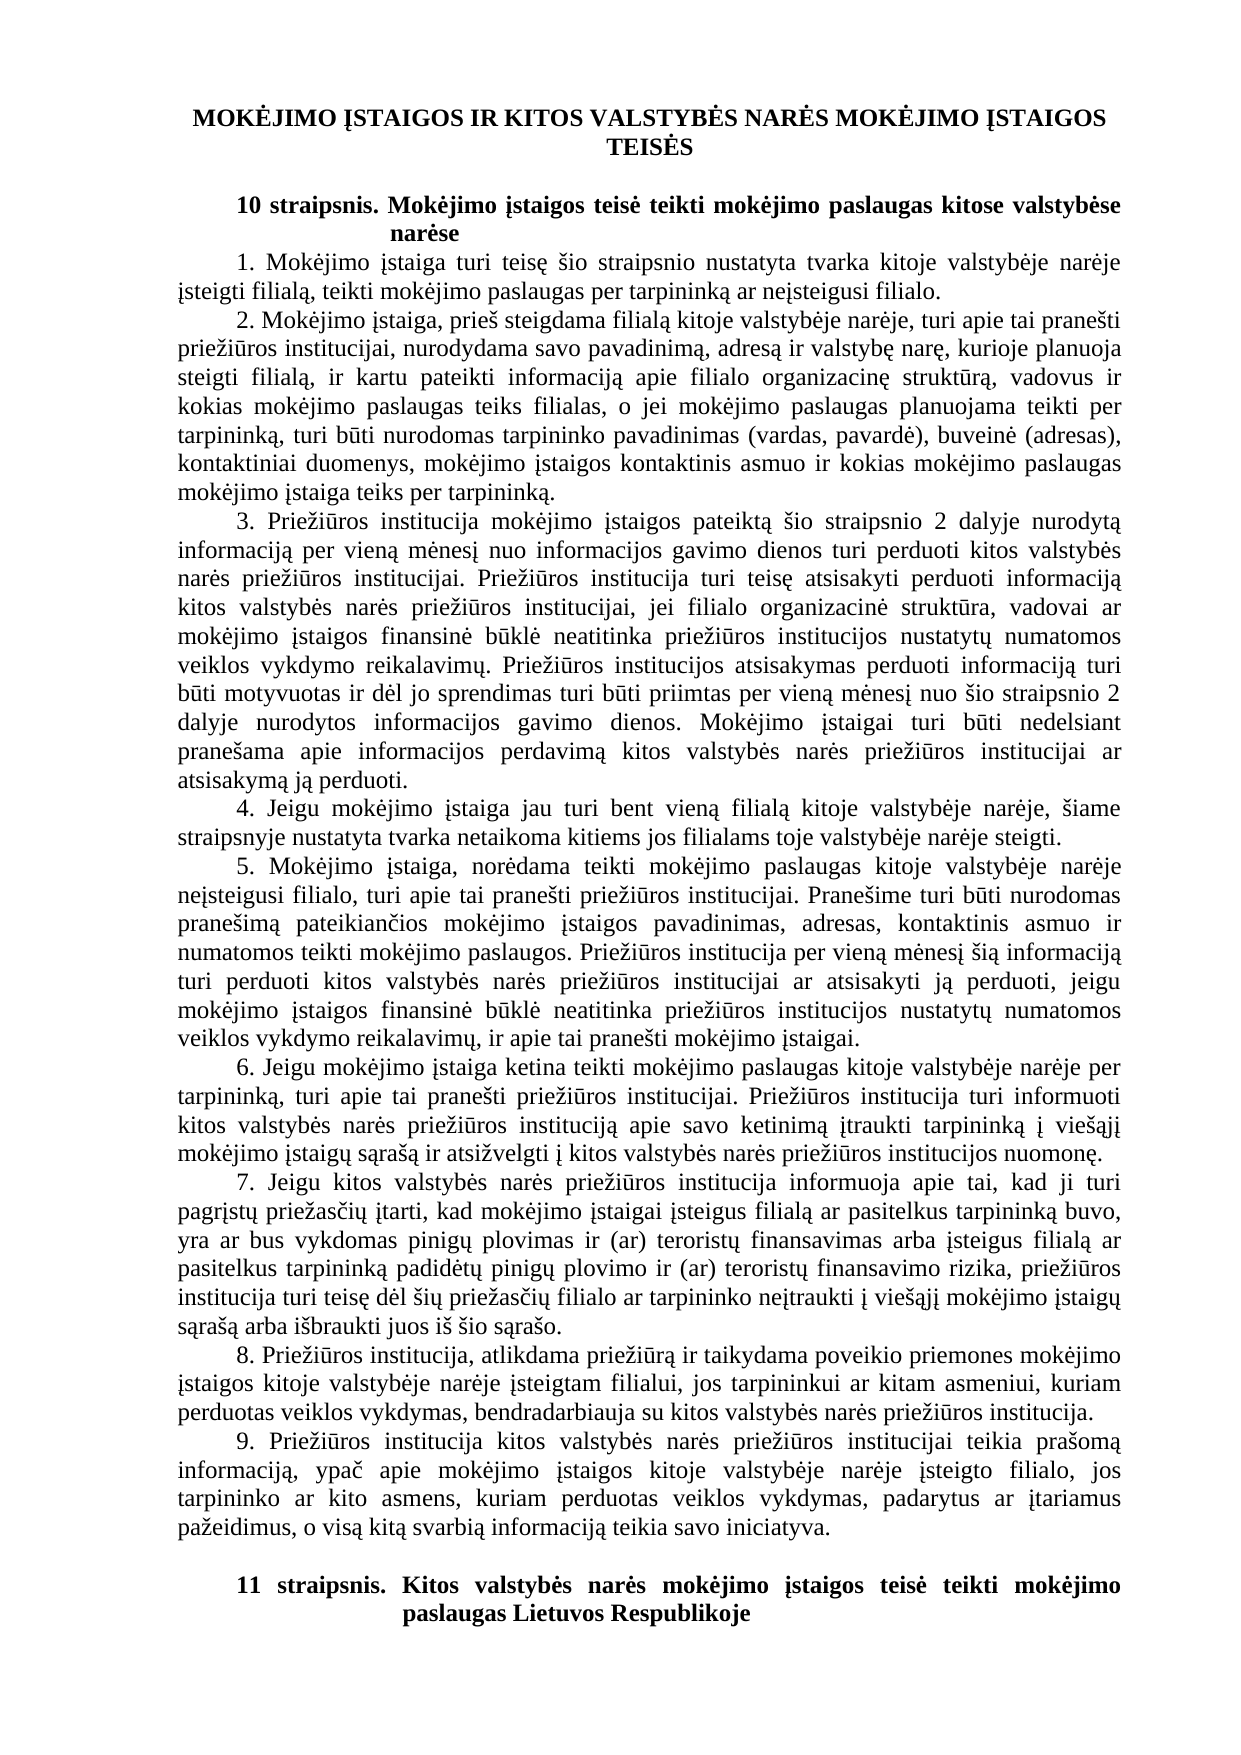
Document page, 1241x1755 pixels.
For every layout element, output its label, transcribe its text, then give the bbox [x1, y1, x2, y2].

text 3. Priežiūros institucija mokėjimo įstaigos pateiktą šio straipsnio 2 dalyje nurodytą informaciją per vieną mėnesį nuo informacijos gavimo dienos turi perduoti kitos valstybės narės priežiūros institucijai. Priežiūros institucija turi teisę atsisakyti perduoti informaciją kitos valstybės narės priežiūros institucijai, jei filialo organizacinė struktūra, vadovai ar mokėjimo įstaigos finansinė būklė neatitinka priežiūros institucijos nustatytų numatomos veiklos vykdymo reikalavimų. Priežiūros institucijos atsisakymas perduoti informaciją turi būti motyvuotas ir dėl jo sprendimas turi būti priimtas per vieną mėnesį nuo šio straipsnio 2 dalyje nurodytos informacijos gavimo dienos. Mokėjimo įstaigai turi būti nedelsiant pranešama apie informacijos perdavimą kitos valstybės narės priežiūros institucijai ar atsisakymą ją perduoti. [177, 506, 1122, 793]
text 9. Priežiūros institucija kitos valstybės narės priežiūros institucijai teikia prašomą informaciją, ypač apie mokėjimo įstaigos kitoje valstybėje narėje įsteigto filialo, jos tarpininko ar kito asmens, kuriam perduotas veiklos vykdymas, padarytus ar įtariamus pažeidimus, o visą kitą svarbią informaciją teikia savo iniciatyva. [177, 1426, 1122, 1541]
text 10 straipsnis. Mokėjimo įstaigos teisė teikti mokėjimo paslaugas kitose valstybėse narėse [236, 190, 1122, 247]
text 6. Jeigu mokėjimo įstaiga ketina teikti mokėjimo paslaugas kitoje valstybėje narėje per tarpininką, turi apie tai pranešti priežiūros institucijai. Priežiūros institucija turi informuoti kitos valstybės narės priežiūros instituciją apie savo ketinimą įtraukti tarpininką į viešąjį mokėjimo įstaigų sąrašą ir atsižvelgti į kitos valstybės narės priežiūros institucijos nuomonę. [177, 1052, 1122, 1167]
text MOKĖJIMO ĮSTAIGOS IR KITOS VALSTYBĖS NARĖS MOKĖJIMO ĮSTAIGOS TEISĖS [177, 103, 1122, 161]
text 2. Mokėjimo įstaiga, prieš steigdama filialą kitoje valstybėje narėje, turi apie tai pranešti priežiūros institucijai, nurodydama savo pavadinimą, adresą ir valstybę narę, kurioje planuoja steigti filialą, ir kartu pateikti informaciją apie filialo organizacinę struktūrą, vadovus ir kokias mokėjimo paslaugas teiks filialas, o jei mokėjimo paslaugas planuojama teikti per tarpininką, turi būti nurodomas tarpininko pavadinimas (vardas, pavardė), buveinė (adresas), kontaktiniai duomenys, mokėjimo įstaigos kontaktinis asmuo ir kokias mokėjimo paslaugas mokėjimo įstaiga teiks per tarpininką. [177, 305, 1122, 506]
text 11 straipsnis. Kitos valstybės narės mokėjimo įstaigos teisė teikti mokėjimo paslaugas Lietuvos Respublikoje [236, 1570, 1122, 1627]
text 5. Mokėjimo įstaiga, norėdama teikti mokėjimo paslaugas kitoje valstybėje narėje neįsteigusi filialo, turi apie tai pranešti priežiūros institucijai. Pranešime turi būti nurodomas pranešimą pateikiančios mokėjimo įstaigos pavadinimas, adresas, kontaktinis asmuo ir numatomos teikti mokėjimo paslaugos. Priežiūros institucija per vieną mėnesį šią informaciją turi perduoti kitos valstybės narės priežiūros institucijai ar atsisakyti ją perduoti, jeigu mokėjimo įstaigos finansinė būklė neatitinka priežiūros institucijos nustatytų numatomos veiklos vykdymo reikalavimų, ir apie tai pranešti mokėjimo įstaigai. [177, 851, 1122, 1052]
text 4. Jeigu mokėjimo įstaiga jau turi bent vieną filialą kitoje valstybėje narėje, šiame straipsnyje nustatyta tvarka netaikoma kitiems jos filialams toje valstybėje narėje steigti. [177, 793, 1122, 851]
text 7. Jeigu kitos valstybės narės priežiūros institucija informuoja apie tai, kad ji turi pagrįstų priežasčių įtarti, kad mokėjimo įstaigai įsteigus filialą ar pasitelkus tarpininką buvo, yra ar bus vykdomas pinigų plovimas ir (ar) teroristų finansavimas arba įsteigus filialą ar pasitelkus tarpininką padidėtų pinigų plovimo ir (ar) teroristų finansavimo rizika, priežiūros institucija turi teisę dėl šių priežasčių filialo ar tarpininko neįtraukti į viešąjį mokėjimo įstaigų sąrašą arba išbraukti juos iš šio sąrašo. [177, 1167, 1122, 1340]
text 1. Mokėjimo įstaiga turi teisę šio straipsnio nustatyta tvarka kitoje valstybėje narėje įsteigti filialą, teikti mokėjimo paslaugas per tarpininką ar neįsteigusi filialo. [177, 247, 1122, 305]
text 8. Priežiūros institucija, atlikdama priežiūrą ir taikydama poveikio priemones mokėjimo įstaigos kitoje valstybėje narėje įsteigtam filialui, jos tarpininkui ar kitam asmeniui, kuriam perduotas veiklos vykdymas, bendradarbiauja su kitos valstybės narės priežiūros institucija. [177, 1340, 1122, 1426]
